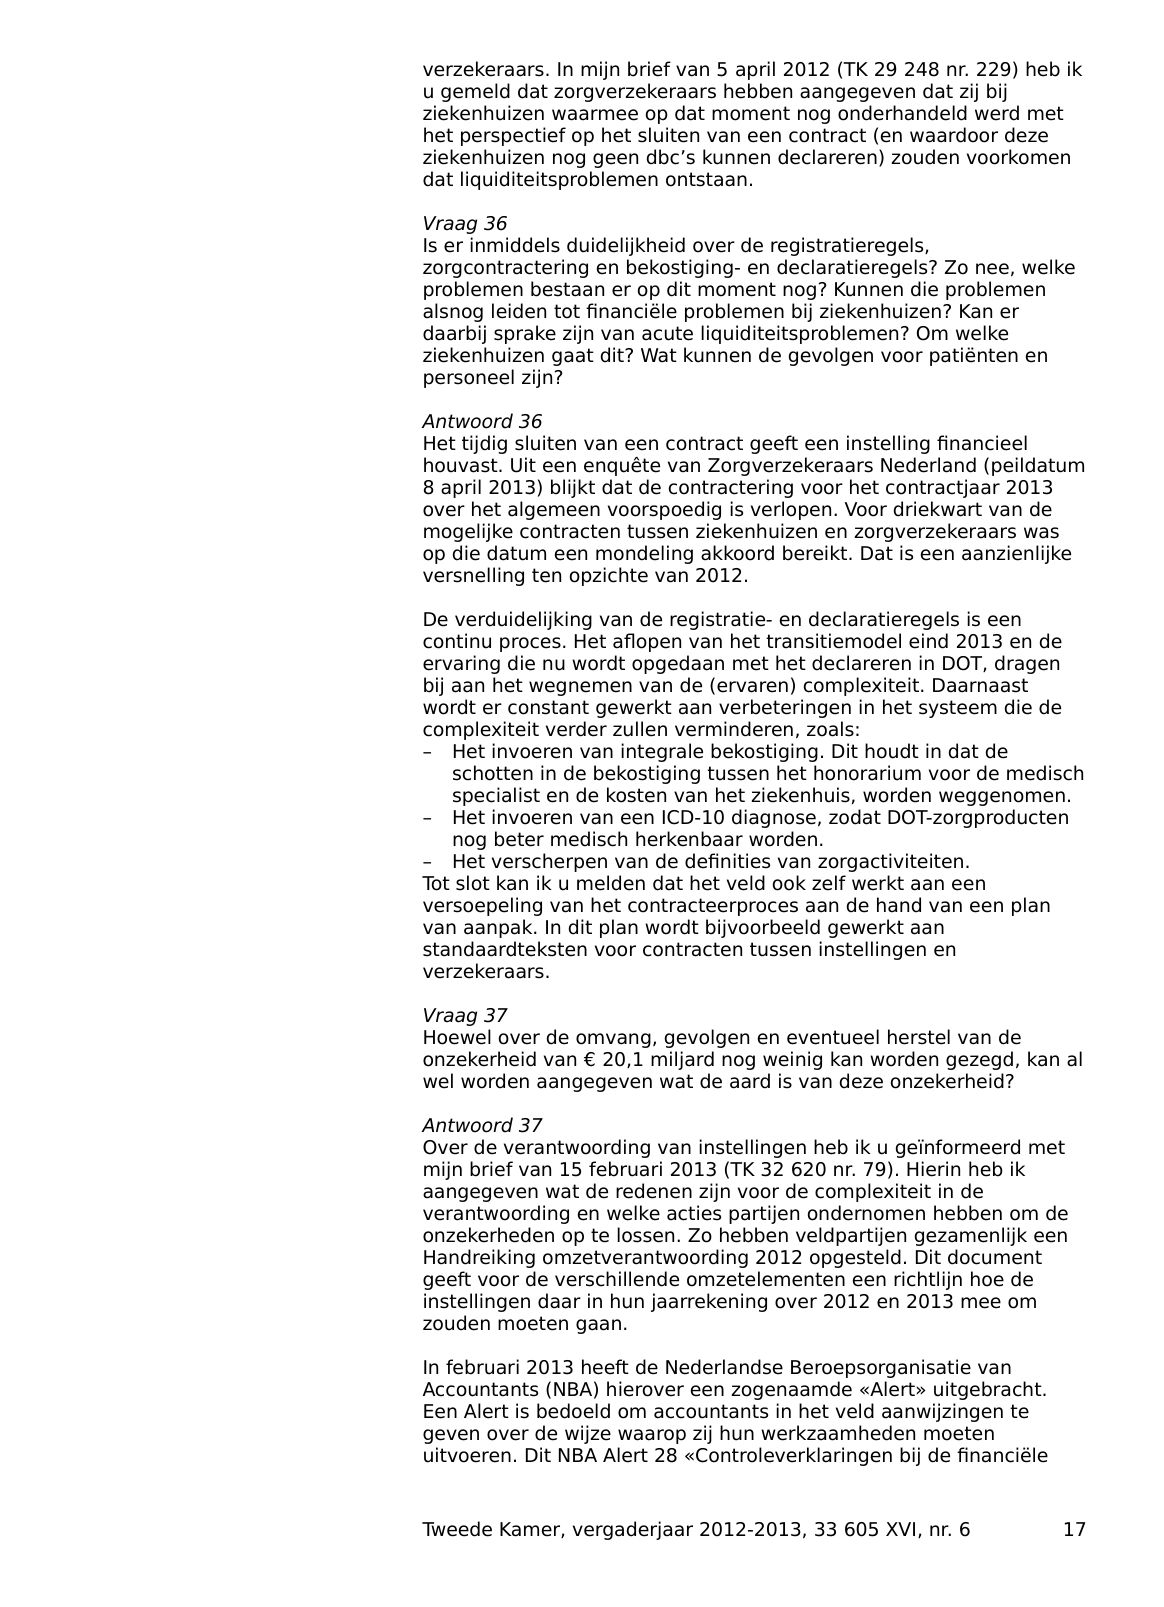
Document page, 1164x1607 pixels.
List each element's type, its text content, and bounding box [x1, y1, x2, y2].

text Vraag 36 [422, 213, 1087, 235]
text Antwoord 36 [422, 411, 1087, 433]
text Vraag 37 [422, 1005, 1087, 1027]
text – Het invoeren van integrale bekostiging. Dit houdt in dat de schotten in de bekostiging tussen het honorarium voor de medisch specialist en de kosten van het ziekenhuis, worden weggenomen. [422, 741, 1087, 807]
text Over de verantwoording van instellingen heb ik u geïnformeerd met mijn brief van 15 februari 2013 (TK 32 620 nr. 79). Hierin heb ik aangegeven wat de redenen zijn voor de complexiteit in de verantwoording en welke acties partijen ondernomen hebben om de onzekerheden op te lossen. Zo hebben veldpartijen gezamenlijk een Handreiking omzetverantwoording 2012 opgesteld. Dit document geeft voor de verschillende omzetelementen een richtlijn hoe de instellingen daar in hun jaarrekening over 2012 en 2013 mee om zouden moeten gaan. [422, 1137, 1087, 1335]
text verzekeraars. In mijn brief van 5 april 2012 (TK 29 248 nr. 229) heb ik u gemeld dat zorgverzekeraars hebben aangegeven dat zij bij ziekenhuizen waarmee op dat moment nog onderhandeld werd met het perspectief op het sluiten van een contract (en waardoor deze ziekenhuizen nog geen dbc’s kunnen declareren) zouden voorkomen dat liquiditeitsproblemen ontstaan. [422, 59, 1087, 191]
text Antwoord 37 [422, 1115, 1087, 1137]
text In februari 2013 heeft de Nederlandse Beroepsorganisatie van Accountants (NBA) hierover een zogenaamde «Alert» uitgebracht. Een Alert is bedoeld om accountants in het veld aanwijzingen te geven over de wijze waarop zij hun werkzaamheden moeten uitvoeren. Dit NBA Alert 28 «Controleverklaringen bij de financiële [422, 1357, 1087, 1467]
text – Het verscherpen van de definities van zorgactiviteiten. [422, 851, 1087, 873]
text Is er inmiddels duidelijkheid over de registratieregels, zorgcontractering en bekostiging- en declaratieregels? Zo nee, welke problemen bestaan er op dit moment nog? Kunnen die problemen alsnog leiden tot financiële problemen bij ziekenhuizen? Kan er daarbij sprake zijn van acute liquiditeitsproblemen? Om welke ziekenhuizen gaat dit? Wat kunnen de gevolgen voor patiënten en personeel zijn? [422, 235, 1087, 389]
text – Het invoeren van een ICD-10 diagnose, zodat DOT-zorgproducten nog beter medisch herkenbaar worden. [422, 807, 1087, 851]
text Tot slot kan ik u melden dat het veld ook zelf werkt aan een versoepeling van het contracteerproces aan de hand van een plan van aanpak. In dit plan wordt bijvoorbeeld gewerkt aan standaardteksten voor contracten tussen instellingen en verzekeraars. [422, 873, 1087, 983]
text Het tijdig sluiten van een contract geeft een instelling financieel houvast. Uit een enquête van Zorgverzekeraars Nederland (peildatum 8 april 2013) blijkt dat de contractering voor het contractjaar 2013 over het algemeen voorspoedig is verlopen. Voor driekwart van de mogelijke contracten tussen ziekenhuizen en zorgverzekeraars was op die datum een mondeling akkoord bereikt. Dat is een aanzienlijke versnelling ten opzichte van 2012. [422, 433, 1087, 587]
text Hoewel over de omvang, gevolgen en eventueel herstel van de onzekerheid van € 20,1 miljard nog weinig kan worden gezegd, kan al wel worden aangegeven wat de aard is van deze onzekerheid? [422, 1027, 1087, 1093]
text De verduidelijking van de registratie- en declaratieregels is een continu proces. Het aflopen van het transitiemodel eind 2013 en de ervaring die nu wordt opgedaan met het declareren in DOT, dragen bij aan het wegnemen van de (ervaren) complexiteit. Daarnaast wordt er constant gewerkt aan verbeteringen in het systeem die de complexiteit verder zullen verminderen, zoals: [422, 609, 1087, 741]
